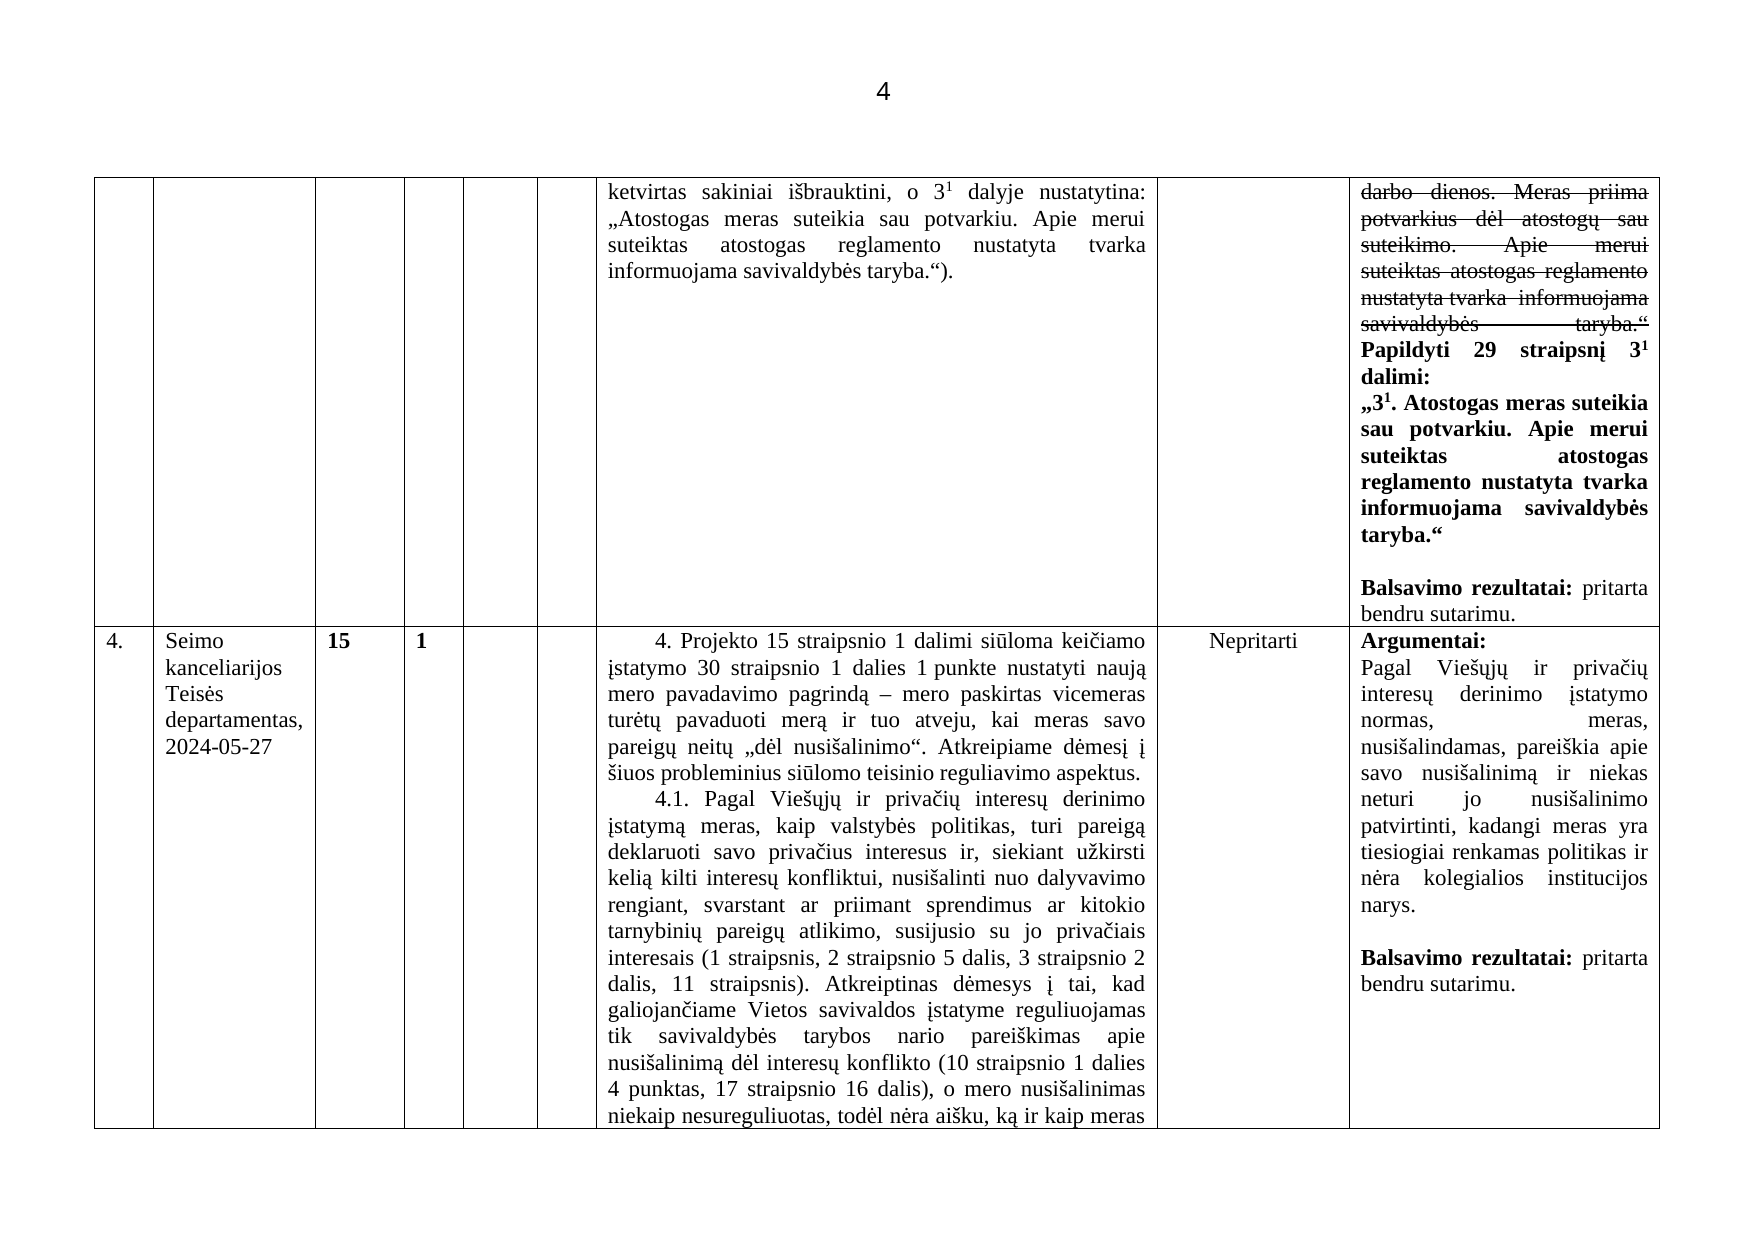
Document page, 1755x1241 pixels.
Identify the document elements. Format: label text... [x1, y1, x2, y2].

table_cell ketvirtas sakiniai išbrauktini, o 31 dalyje nustatytina: „Atostogas meras suteikia sau potvarkiu. Apie merui suteiktas atostogas reglamento nustatyta tvarka informuojama savivaldybės taryba.“). [597, 178, 1157, 626]
table_cell Argumentai: Pagal Viešųjų ir privačių interesų derinimo įstatymo normas, meras, nusišalindamas, pareiškia apie savo nusišalinimą ir niekas neturi jo nusišalinimo patvirtinti, kadangi meras yra tiesiogiai renkamas politikas ir nėra kolegialios institucijos narys. Balsavimo rezultatai: pritarta bendru sutarimu. [1350, 627, 1659, 1128]
table_cell [316, 178, 404, 626]
table_cell [538, 627, 596, 1128]
table_cell darbo dienos. Meras priima potvarkius dėl atostogų sau suteikimo. Apie merui suteiktas atostogas reglamento nustatyta tvarka informuojama savivaldybės taryba.“ Papildyti 29 straipsnį 31 dalimi: „31. Atostogas meras suteikia sau potvarkiu. Apie merui suteiktas atostogas reglamento nustatyta tvarka informuojama savivaldybės taryba.“ Balsavimo rezultatai: pritarta bendru sutarimu. [1350, 178, 1659, 626]
table_cell [1158, 178, 1349, 626]
table_cell 4. Projekto 15 straipsnio 1 dalimi siūloma keičiamo įstatymo 30 straipsnio 1 dalies 1 punkte nustatyti naują mero pavadavimo pagrindą – mero paskirtas vicemeras turėtų pavaduoti merą ir tuo atveju, kai meras savo pareigų neitų „dėl nusišalinimo“. Atkreipiame dėmesį į šiuos probleminius siūlomo teisinio reguliavimo aspektus. 4.1. Pagal Viešųjų ir privačių interesų derinimo įstatymą meras, kaip valstybės politikas, turi pareigą deklaruoti savo privačius interesus ir, siekiant užkirsti kelią kilti interesų konfliktui, nusišalinti nuo dalyvavimo rengiant, svarstant ar priimant sprendimus ar kitokio tarnybinių pareigų atlikimo, susijusio su jo privačiais interesais (1 straipsnis, 2 straipsnio 5 dalis, 3 straipsnio 2 dalis, 11 straipsnis). Atkreiptinas dėmesys į tai, kad galiojančiame Vietos savivaldos įstatyme reguliuojamas tik savivaldybės tarybos nario pareiškimas apie nusišalinimą dėl interesų konflikto (10 straipsnio 1 dalies 4 punktas, 17 straipsnio 16 dalis), o mero nusišalinimas niekaip nesureguliuotas, todėl nėra aišku, ką ir kaip meras [597, 627, 1157, 1128]
table_cell [95, 178, 153, 626]
table_cell Nepritarti [1158, 627, 1349, 1128]
table_cell [464, 627, 537, 1128]
table_cell [538, 178, 596, 626]
table_cell Seimo kanceliarijos Teisės departamentas, 2024-05-27 [154, 627, 315, 1128]
table_cell 4. [95, 627, 153, 1128]
table_cell [154, 178, 315, 626]
table_cell 1 [405, 627, 463, 1128]
table_cell 15 [316, 627, 404, 1128]
table_cell [464, 178, 537, 626]
table_cell [405, 178, 463, 626]
